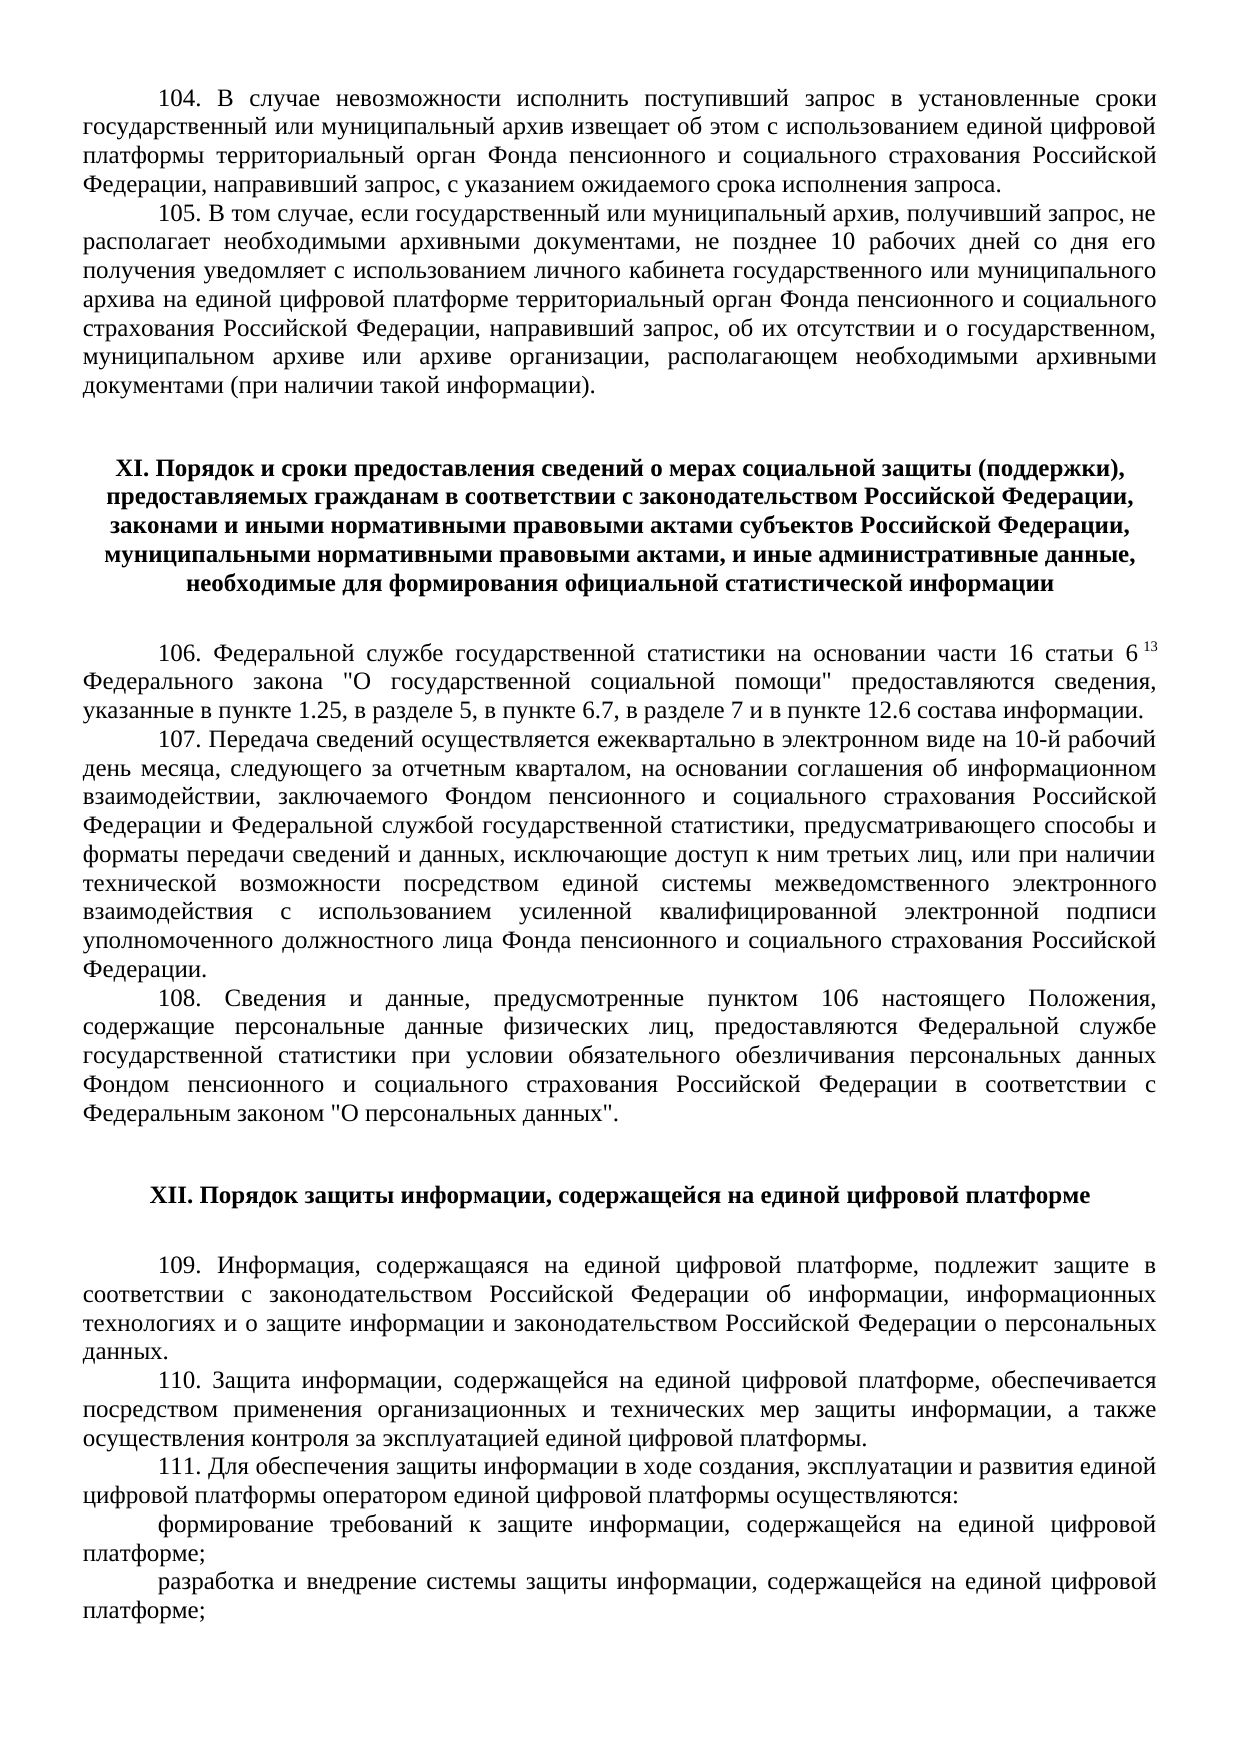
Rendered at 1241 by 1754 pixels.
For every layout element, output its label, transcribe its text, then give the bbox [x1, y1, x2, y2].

text 105. В том случае, если государственный или муниципальный архив, получивший запрос, не располагает необходимыми архивными документами, не позднее 10 рабочих дней со дня его получения уведомляет с использованием личного кабинета государственного или муниципального архива на единой цифровой платформе территориальный орган Фонда пенсионного и социального страхования Российской Федерации, направивший запрос, об их отсутствии и о государственном, муниципальном архиве или архиве организации, располагающем необходимыми архивными документами (при наличии такой информации). [83, 198, 1157, 399]
text 106. Федеральной службе государственной статистики на основании части 16 статьи 6 13 Федерального закона "О государственной социальной помощи" предоставляются сведения, указанные в пункте 1.25, в разделе 5, в пункте 6.7, в разделе 7 и в пункте 12.6 состава информации. [83, 638, 1157, 724]
text разработка и внедрение системы защиты информации, содержащейся на единой цифровой платформе; [83, 1566, 1157, 1624]
text 110. Защита информации, содержащейся на единой цифровой платформе, обеспечивается посредством применения организационных и технических мер защиты информации, а также осуществления контроля за эксплуатацией единой цифровой платформы. [83, 1365, 1157, 1451]
text 109. Информация, содержащаяся на единой цифровой платформе, подлежит защите в соответствии с законодательством Российской Федерации об информации, информационных технологиях и о защите информации и законодательством Российской Федерации о персональных данных. [83, 1250, 1157, 1365]
text 111. Для обеспечения защиты информации в ходе создания, эксплуатации и развития единой цифровой платформы оператором единой цифровой платформы осуществляются: [83, 1451, 1157, 1509]
text 108. Сведения и данные, предусмотренные пунктом 106 настоящего Положения, содержащие персональные данные физических лиц, предоставляются Федеральной службе государственной статистики при условии обязательного обезличивания персональных данных Фондом пенсионного и социального страхования Российской Федерации в соответствии с Федеральным законом "О персональных данных". [83, 983, 1157, 1126]
subtitle XI. Порядок и сроки предоставления сведений о мерах социальной защиты (поддержки), предоставляемых гражданам в соответствии с законодательством Российской Федерации, законами и иными нормативными правовыми актами субъектов Российской Федерации, муниципальными нормативными правовыми актами, и иные административные данные, необходимые для формирования официальной статистической информации [83, 453, 1157, 596]
text 107. Передача сведений осуществляется ежеквартально в электронном виде на 10-й рабочий день месяца, следующего за отчетным кварталом, на основании соглашения об информационном взаимодействии, заключаемого Фондом пенсионного и социального страхования Российской Федерации и Федеральной службой государственной статистики, предусматривающего способы и форматы передачи сведений и данных, исключающие доступ к ним третьих лиц, или при наличии технической возможности посредством единой системы межведомственного электронного взаимодействия с использованием усиленной квалифицированной электронной подписи уполномоченного должностного лица Фонда пенсионного и социального страхования Российской Федерации. [83, 724, 1157, 983]
text 104. В случае невозможности исполнить поступивший запрос в установленные сроки государственный или муниципальный архив извещает об этом с использованием единой цифровой платформы территориальный орган Фонда пенсионного и социального страхования Российской Федерации, направивший запрос, с указанием ожидаемого срока исполнения запроса. [83, 83, 1157, 198]
subtitle XII. Порядок защиты информации, содержащейся на единой цифровой платформе [83, 1180, 1157, 1209]
text формирование требований к защите информации, содержащейся на единой цифровой платформе; [83, 1509, 1157, 1566]
